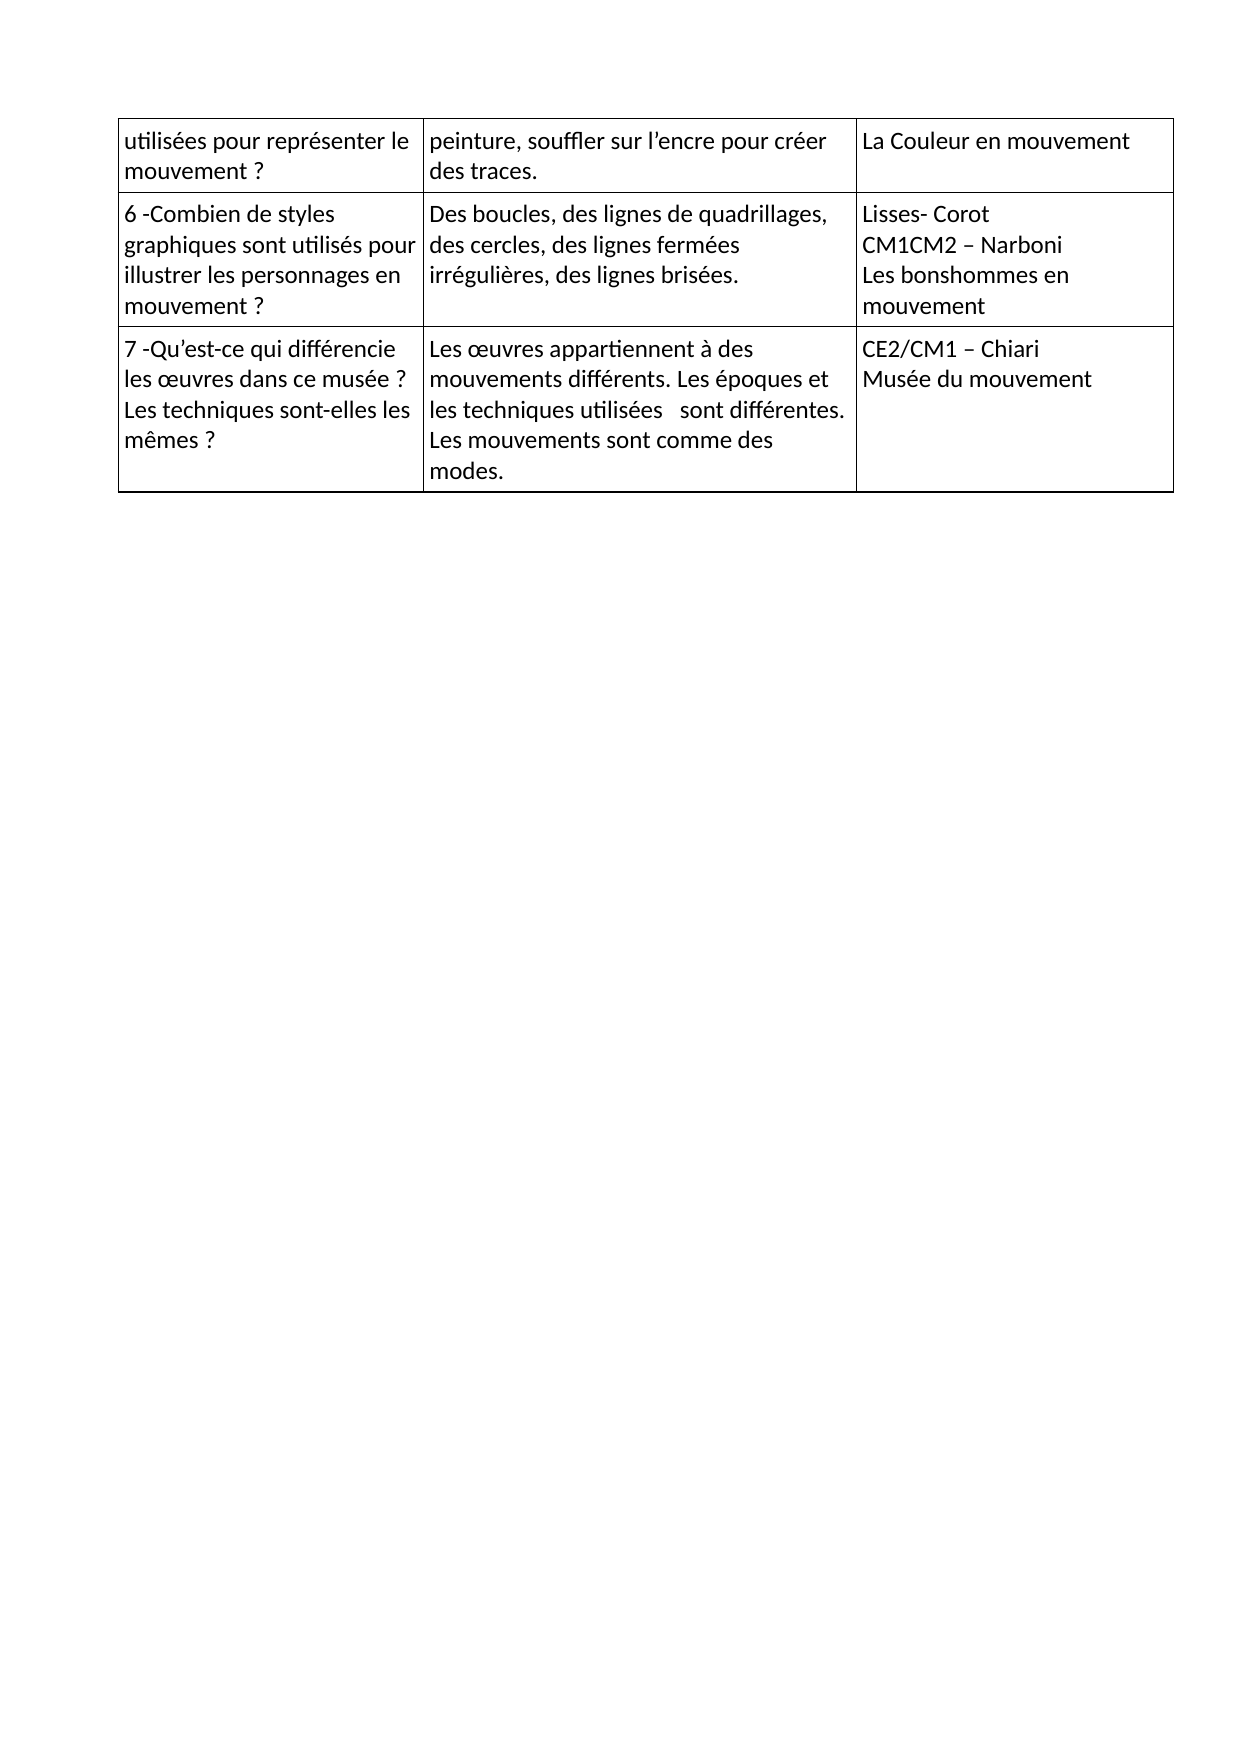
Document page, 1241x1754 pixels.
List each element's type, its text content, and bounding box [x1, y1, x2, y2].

table_cell CE2/CM1 – Chiari Musée du mouvement [857, 327, 1173, 491]
table_cell 6 -Combien de styles graphiques sont utilisés pour illustrer les personnages en mouvement ? [119, 193, 423, 326]
table_cell Les œuvres appartiennent à des mouvements différents. Les époques et les techniques utilisées sont différentes. Les mouvements sont comme des modes. [424, 327, 856, 491]
table_cell Lisses- Corot CM1CM2 – Narboni Les bonshommes en mouvement [857, 193, 1173, 326]
table_cell peinture, souffler sur l’encre pour créer des traces. [424, 119, 856, 192]
table_cell utilisées pour représenter le mouvement ? [119, 119, 423, 192]
table_cell La Couleur en mouvement [857, 119, 1173, 192]
table_cell 7 -Qu’est-ce qui différencie les œuvres dans ce musée ? Les techniques sont-elles les mêmes ? [119, 327, 423, 491]
table_cell Des boucles, des lignes de quadrillages, des cercles, des lignes fermées irrégulières, des lignes brisées. [424, 193, 856, 326]
